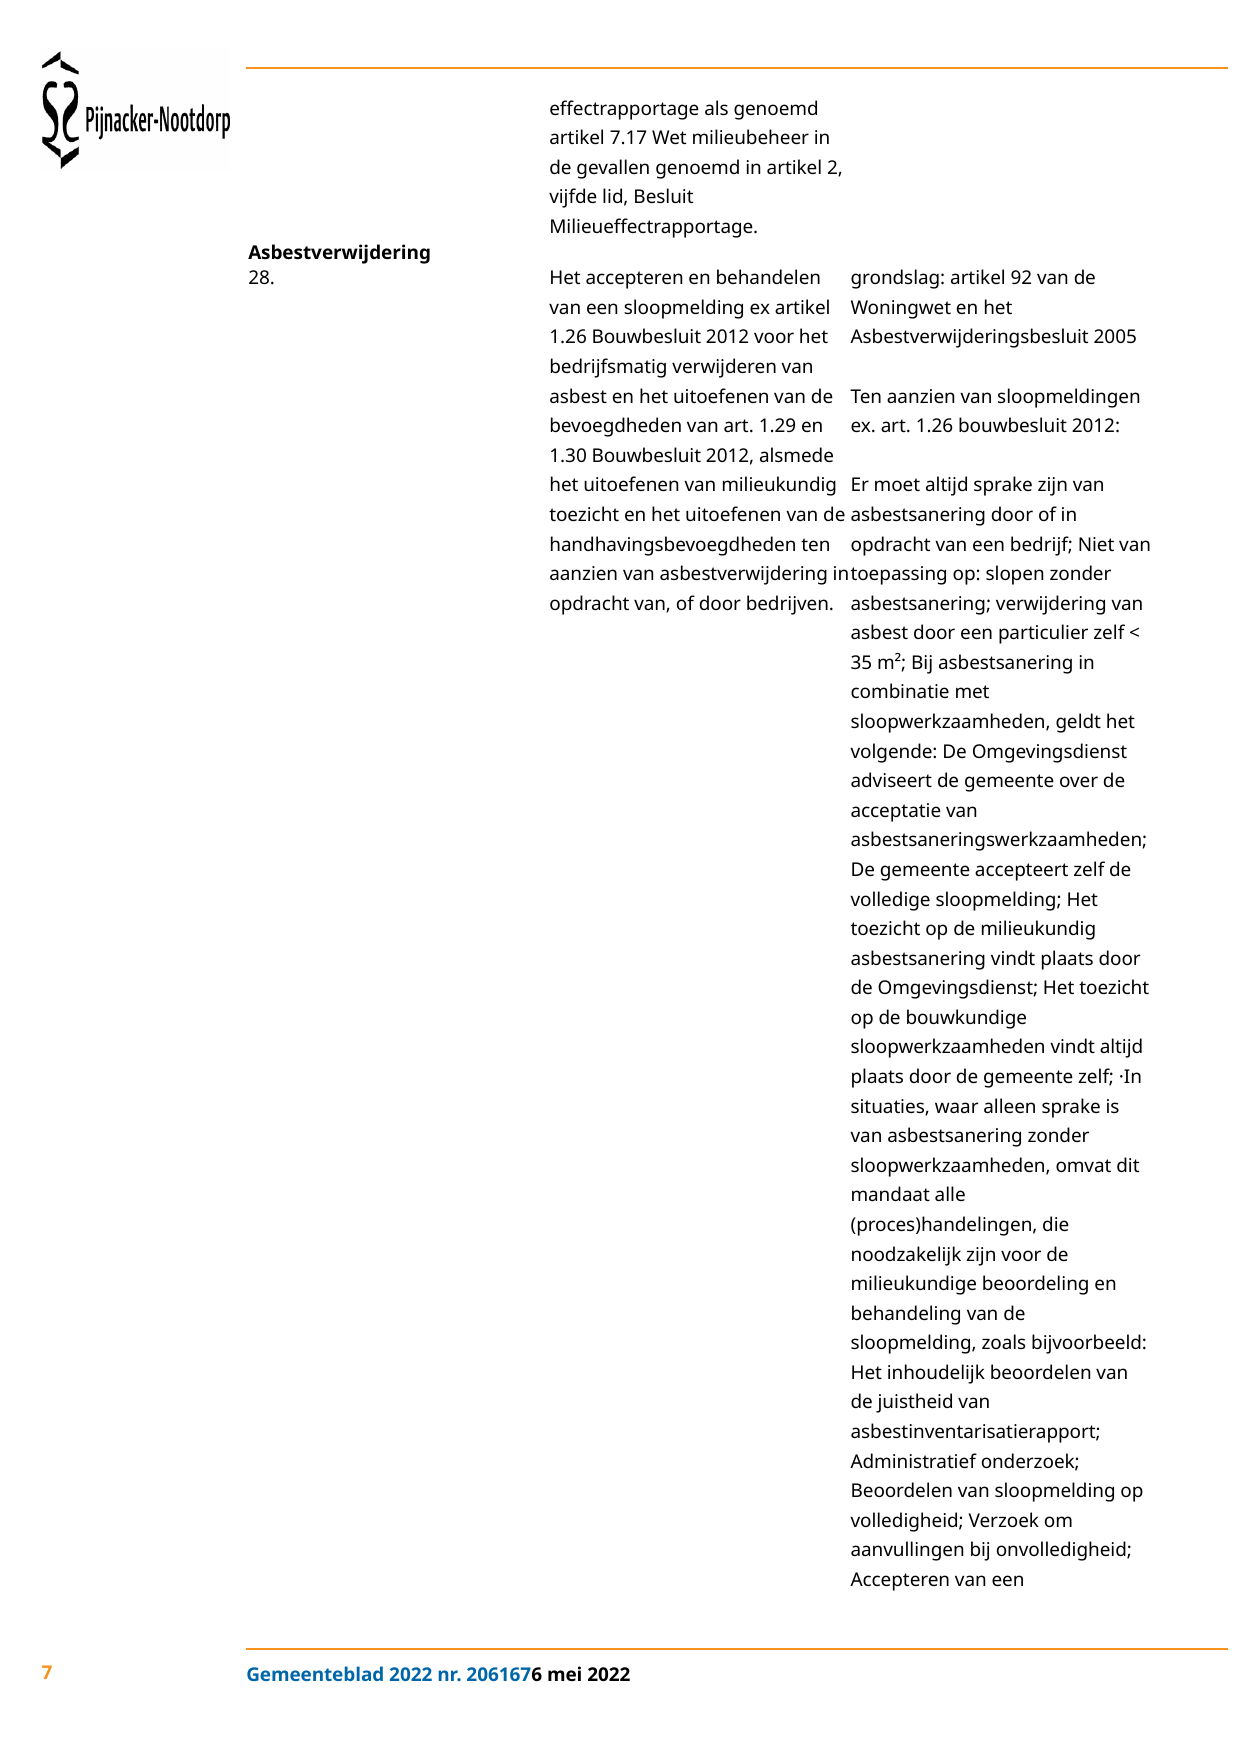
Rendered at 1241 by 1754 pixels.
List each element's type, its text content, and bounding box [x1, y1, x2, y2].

picture [41, 47, 231, 172]
table_cell Het accepteren en behandelen van een sloopmelding ex artikel 1.26 Bouwbesluit 2012 voor het bedrijfsmatig verwijderen van asbest en het uitoefenen van de bevoegdheden van art. 1.29 en 1.30 Bouwbesluit 2012, alsmede het uitoefenen van milieukundig toezicht en het uitoefenen van de handhavingsbevoegdheden ten aanzien van asbestverwijdering in opdracht van, of door bedrijven. [549, 265, 850, 1592]
table_cell 28. [248, 265, 549, 1592]
table_cell grondslag: artikel 92 van de Woningwet en het Asbestverwijderingsbesluit 2005 Ten aanzien van sloopmeldingen ex. art. 1.26 bouwbesluit 2012: Er moet altijd sprake zijn van asbestsanering door of in opdracht van een bedrijf; Niet van toepassing op: slopen zonder asbestsanering; verwijdering van asbest door een particulier zelf < 35 m²; Bij asbestsanering in combinatie met sloopwerkzaamheden, geldt het volgende: De Omgevingsdienst adviseert de gemeente over de acceptatie van asbestsaneringswerkzaamheden; De gemeente accepteert zelf de volledige sloopmelding; Het toezicht op de milieukundig asbestsanering vindt plaats door de Omgevingsdienst; Het toezicht op de bouwkundige sloopwerkzaamheden vindt altijd plaats door de gemeente zelf; ·In situaties, waar alleen sprake is van asbestsanering zonder sloopwerkzaamheden, omvat dit mandaat alle (proces)handelingen, die noodzakelijk zijn voor de milieukundige beoordeling en behandeling van de sloopmelding, zoals bijvoorbeeld: Het inhoudelijk beoordelen van de juistheid van asbestinventarisatierapport; Administratief onderzoek; Beoordelen van sloopmelding op volledigheid; Verzoek om aanvullingen bij onvolledigheid; Accepteren van een [850, 265, 1152, 1592]
table_cell effectrapportage als genoemd artikel 7.17 Wet milieubeheer in de gevallen genoemd in artikel 2, vijfde lid, Besluit Milieueffectrapportage. [549, 95, 850, 239]
table_cell Asbestverwijdering [248, 239, 1152, 264]
table_cell [850, 95, 1152, 239]
table_cell [248, 95, 549, 239]
